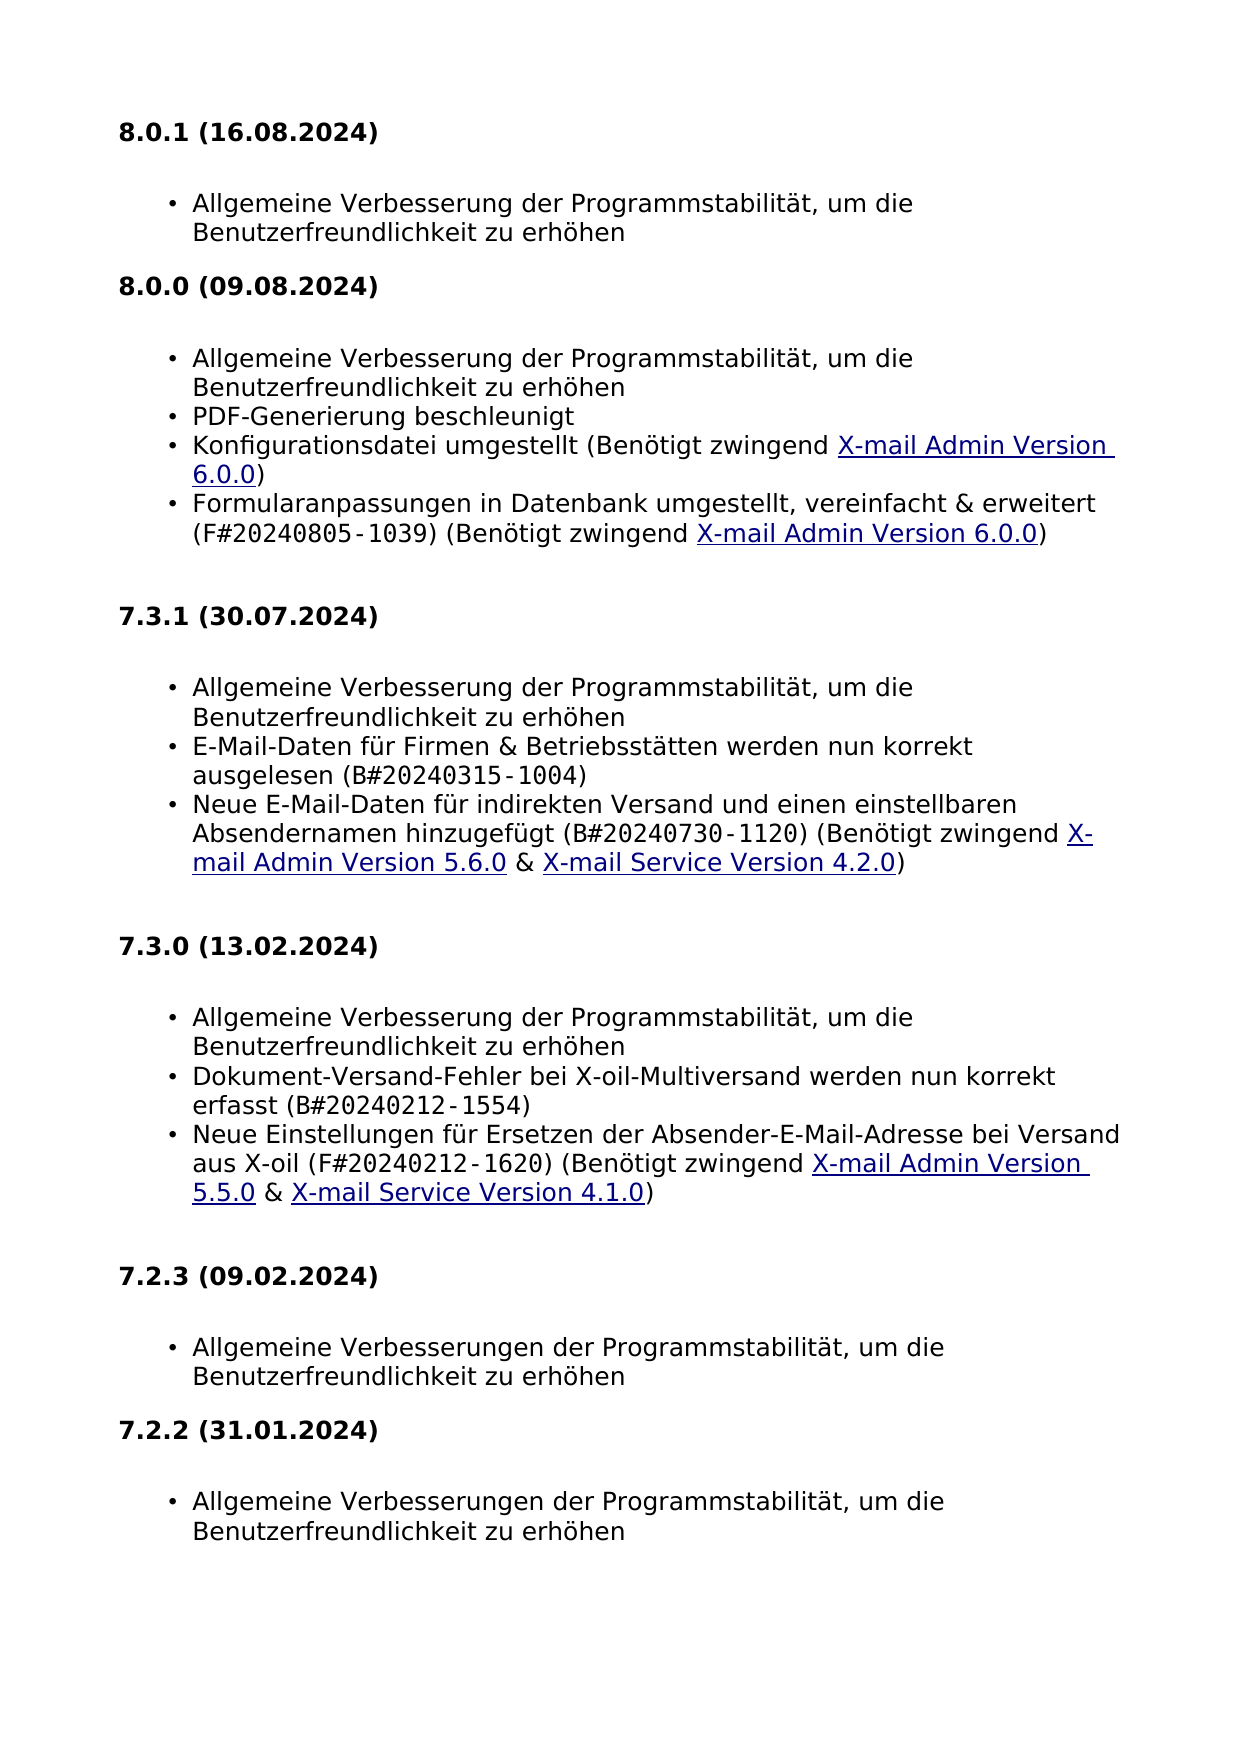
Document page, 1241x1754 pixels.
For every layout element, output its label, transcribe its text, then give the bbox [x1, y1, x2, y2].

list Neue E-Mail-Daten für indirekten Versand und einen einstellbaren Absendernamen hinzugefügt (B#20240730-1120) (Benötigt zwingend X-mail Admin Version 5.6.0 & X-mail Service Version 4.2.0) [177, 790, 1122, 878]
subtitle 8.0.0 (09.08.2024) [118, 273, 1122, 302]
subtitle 8.0.1 (16.08.2024) [118, 118, 1122, 147]
subtitle 7.3.1 (30.07.2024) [118, 602, 1122, 632]
subtitle 7.2.3 (09.02.2024) [118, 1262, 1122, 1291]
list Allgemeine Verbesserungen der Programmstabilität, um die Benutzerfreundlichkeit zu erhöhen [177, 1488, 1122, 1546]
list Allgemeine Verbesserungen der Programmstabilität, um die Benutzerfreundlichkeit zu erhöhen [177, 1333, 1122, 1391]
list Neue Einstellungen für Ersetzen der Absender-E-Mail-Adresse bei Versand aus X-oil (F#20240212-1620) (Benötigt zwingend X-mail Admin Version 5.5.0 & X-mail Service Version 4.1.0) [177, 1120, 1122, 1207]
subtitle 7.2.2 (31.01.2024) [118, 1416, 1122, 1446]
list Allgemeine Verbesserung der Programmstabilität, um die Benutzerfreundlichkeit zu erhöhen [177, 344, 1122, 402]
list Konfigurationsdatei umgestellt (Benötigt zwingend X-mail Admin Version 6.0.0) [177, 431, 1122, 489]
list Formularanpassungen in Datenbank umgestellt, vereinfacht & erweitert (F#20240805-1039) (Benötigt zwingend X-mail Admin Version 6.0.0) [177, 489, 1122, 548]
subtitle 7.3.0 (13.02.2024) [118, 932, 1122, 961]
list Allgemeine Verbesserung der Programmstabilität, um die Benutzerfreundlichkeit zu erhöhen [177, 673, 1122, 732]
list E-Mail-Daten für Firmen & Betriebsstätten werden nun korrekt ausgelesen (B#20240315-1004) [177, 732, 1122, 790]
list Dokument-Versand-Fehler bei X-oil-Multiversand werden nun korrekt erfasst (B#20240212-1554) [177, 1062, 1122, 1120]
list Allgemeine Verbesserung der Programmstabilität, um die Benutzerfreundlichkeit zu erhöhen [177, 1003, 1122, 1062]
list PDF-Generierung beschleunigt [177, 402, 1122, 431]
list Allgemeine Verbesserung der Programmstabilität, um die Benutzerfreundlichkeit zu erhöhen [177, 189, 1122, 248]
